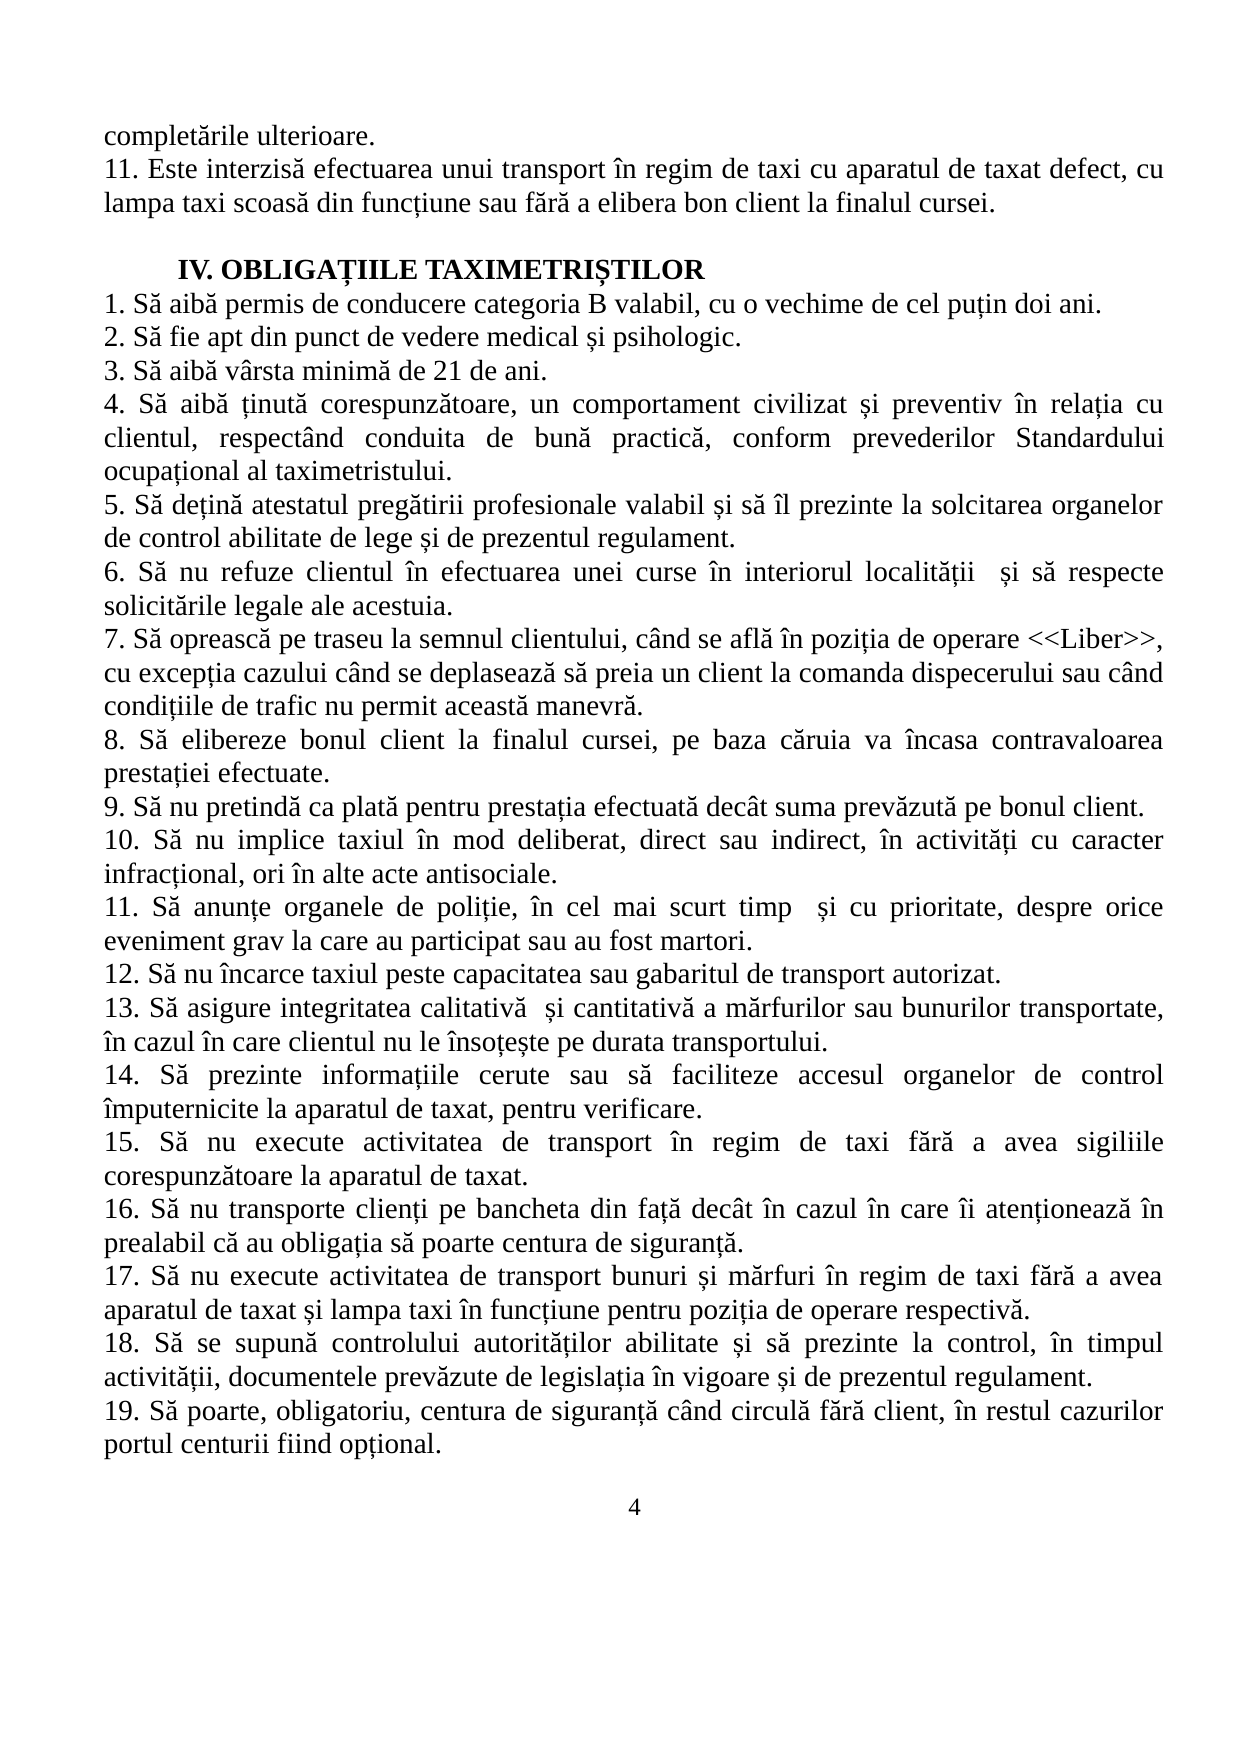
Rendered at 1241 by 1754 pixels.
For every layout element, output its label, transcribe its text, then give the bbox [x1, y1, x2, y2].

text 15. Să nu execute activitatea de transport în regim de taxi fără a avea sigiliile corespunzătoare la aparatul de taxat. [103, 1124, 1165, 1191]
text 14. Să prezinte informațiile cerute sau să faciliteze accesul organelor de control împuternicite la aparatul de taxat, pentru verificare. [103, 1057, 1165, 1124]
text 17. Să nu execute activitatea de transport bunuri și mărfuri în regim de taxi fără a avea aparatul de taxat și lampa taxi în funcțiune pentru poziția de operare respectivă. [103, 1258, 1165, 1326]
text 16. Să nu transporte clienți pe bancheta din față decât în cazul în care îi atenționează în prealabil că au obligația să poarte centura de siguranță. [103, 1191, 1165, 1258]
text 11. Este interzisă efectuarea unui transport în regim de taxi cu aparatul de taxat defect, cu lampa taxi scoasă din funcțiune sau fără a elibera bon client la finalul cursei. [103, 152, 1165, 219]
text 10. Să nu implice taxiul în mod deliberat, direct sau indirect, în activități cu caracter infracțional, ori în alte acte antisociale. [103, 822, 1165, 889]
text 5. Să dețină atestatul pregătirii profesionale valabil și să îl prezinte la solcitarea organelor de control abilitate de lege și de prezentul regulament. [103, 487, 1165, 554]
text 2. Să fie apt din punct de vedere medical și psihologic. [103, 319, 1165, 353]
text 13. Să asigure integritatea calitativă și cantitativă a mărfurilor sau bunurilor transportate, în cazul în care clientul nu le însoțește pe durata transportului. [103, 990, 1165, 1057]
text 4. Să aibă ținută corespunzătoare, un comportament civilizat și preventiv în relația cu clientul, respectând conduita de bună practică, conform prevederilor Standardului ocupațional al taximetristului. [103, 386, 1165, 487]
text 1. Să aibă permis de conducere categoria B valabil, cu o vechime de cel puțin doi ani. [103, 286, 1165, 319]
text 18. Să se supună controlului autorităților abilitate și să prezinte la control, în timpul activității, documentele prevăzute de legislația în vigoare și de prezentul regulament. [103, 1326, 1165, 1393]
text 3. Să aibă vârsta minimă de 21 de ani. [103, 353, 1165, 386]
text 12. Să nu încarce taxiul peste capacitatea sau gabaritul de transport autorizat. [103, 957, 1165, 990]
text 9. Să nu pretindă ca plată pentru prestația efectuată decât suma prevăzută pe bonul client. [103, 789, 1165, 822]
text 8. Să elibereze bonul client la finalul cursei, pe baza căruia va încasa contravaloarea prestației efectuate. [103, 722, 1165, 789]
text 11. Să anunțe organele de poliție, în cel mai scurt timp și cu prioritate, despre orice eveniment grav la care au participat sau au fost martori. [103, 889, 1165, 957]
text 19. Să poarte, obligatoriu, centura de siguranță când circulă fără client, în restul cazurilor portul centurii fiind opțional. [103, 1393, 1165, 1460]
text 6. Să nu refuze clientul în efectuarea unei curse în interiorul localității și să respecte solicitările legale ale acestuia. [103, 554, 1165, 621]
text completările ulterioare. [103, 118, 1165, 152]
text 7. Să oprească pe traseu la semnul clientului, când se află în poziția de operare <<Liber>>, cu excepția cazului când se deplasează să preia un client la comanda dispecerului sau când condițiile de trafic nu permit această manevră. [103, 621, 1165, 722]
text IV. OBLIGAȚIILE TAXIMETRIȘTILOR [103, 252, 1165, 286]
